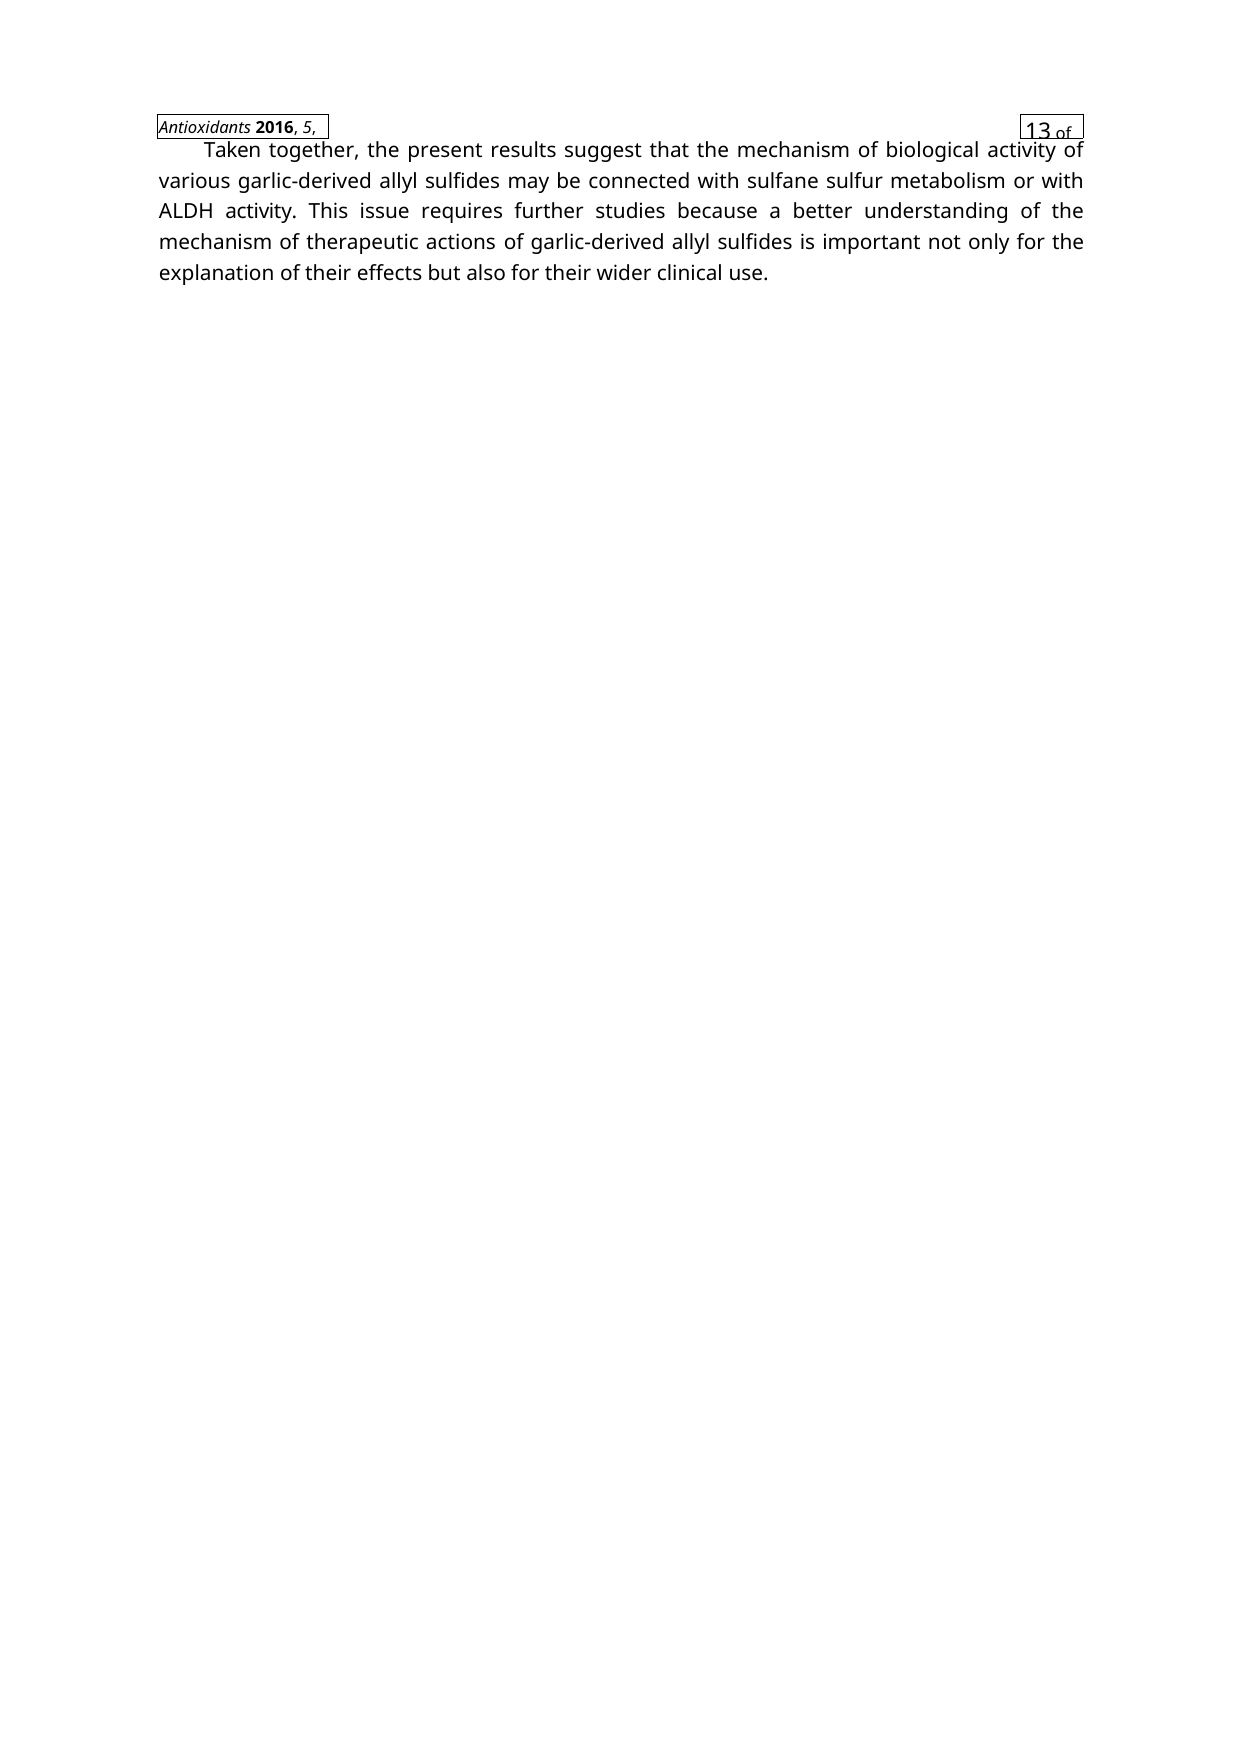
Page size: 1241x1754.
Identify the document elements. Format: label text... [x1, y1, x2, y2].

text Taken together, the present results suggest that the mechanism of biological activity of various garlic-derived allyl sulfides may be connected with sulfane sulfur metabolism or with ALDH activity. This issue requires further studies because a better understanding of the mechanism of therapeutic actions of garlic-derived allyl sulfides is important not only for the explanation of their effects but also for their wider clinical use. [159, 135, 1085, 286]
